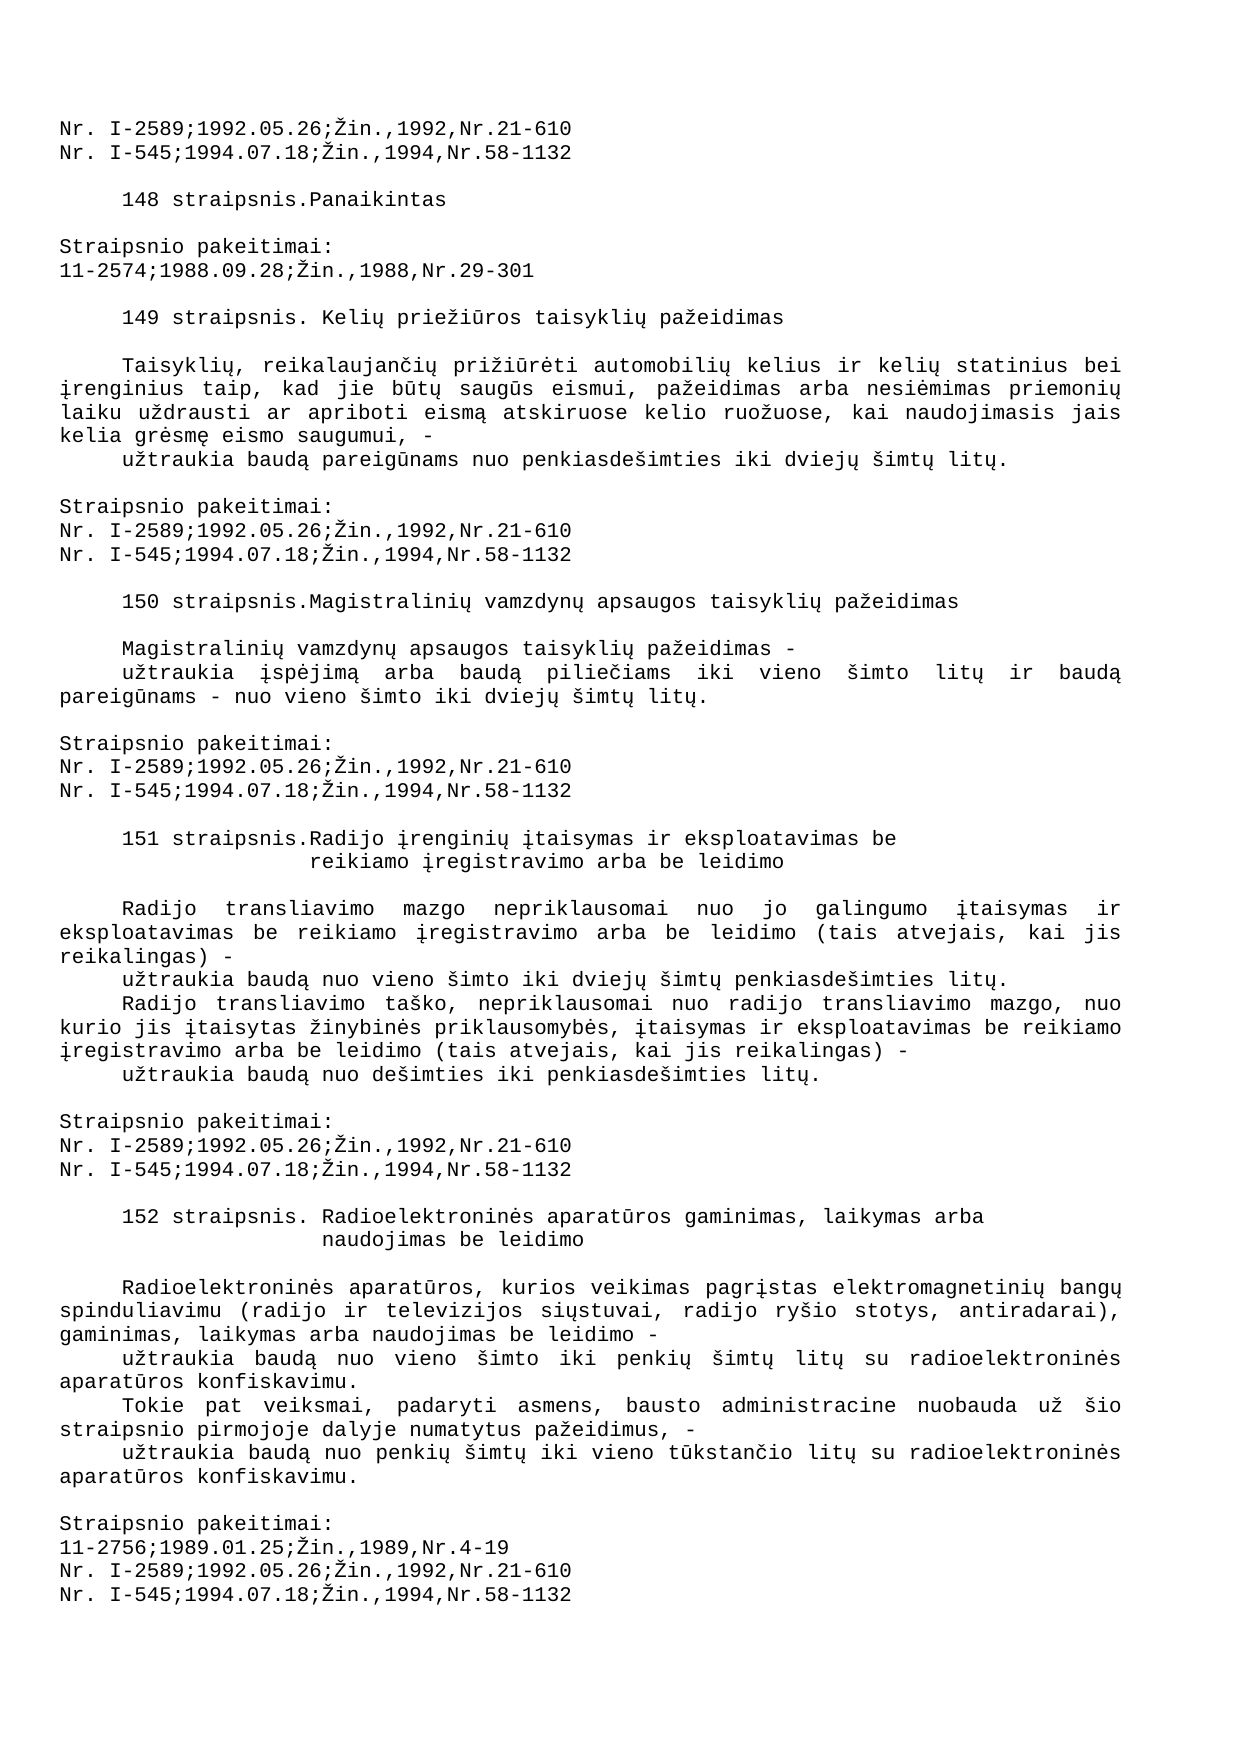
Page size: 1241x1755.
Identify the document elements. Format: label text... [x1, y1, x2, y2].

text Straipsnio pakeitimai: [59, 496, 1122, 520]
text 149 straipsnis. Kelių priežiūros taisyklių pažeidimas [59, 307, 1122, 331]
text Radijo transliavimo mazgo nepriklausomai nuo jo galingumo įtaisymas ir eksploatavimas be reikiamo įregistravimo arba be leidimo (tais atvejais, kai jis reikalingas) - [59, 898, 1122, 969]
text Tokie pat veiksmai, padaryti asmens, bausto administracine nuobauda už šio straipsnio pirmojoje dalyje numatytus pažeidimus, - [59, 1395, 1122, 1442]
text 11-2574;1988.09.28;Žin.,1988,Nr.29-301 [59, 260, 1122, 284]
text Nr. I-2589;1992.05.26;Žin.,1992,Nr.21-610 [59, 1135, 1122, 1158]
text Nr. I-545;1994.07.18;Žin.,1994,Nr.58-1132 [59, 1584, 1122, 1608]
text naudojimas be leidimo [59, 1229, 1122, 1253]
text Straipsnio pakeitimai: [59, 1111, 1122, 1135]
text Nr. I-2589;1992.05.26;Žin.,1992,Nr.21-610 [59, 1561, 1122, 1584]
text 152 straipsnis. Radioelektroninės aparatūros gaminimas, laikymas arba [59, 1206, 1122, 1229]
text užtraukia baudą nuo vieno šimto iki dviejų šimtų penkiasdešimties litų. [59, 969, 1122, 993]
text užtraukia baudą pareigūnams nuo penkiasdešimties iki dviejų šimtų litų. [59, 449, 1122, 473]
text 11-2756;1989.01.25;Žin.,1989,Nr.4-19 [59, 1537, 1122, 1561]
text Radioelektroninės aparatūros, kurios veikimas pagrįstas elektromagnetinių bangų spinduliavimu (radijo ir televizijos siųstuvai, radijo ryšio stotys, antiradarai), gaminimas, laikymas arba naudojimas be leidimo - [59, 1277, 1122, 1348]
text Nr. I-2589;1992.05.26;Žin.,1992,Nr.21-610 [59, 520, 1122, 544]
text Straipsnio pakeitimai: [59, 1513, 1122, 1537]
text Radijo transliavimo taško, nepriklausomai nuo radijo transliavimo mazgo, nuo kurio jis įtaisytas žinybinės priklausomybės, įtaisymas ir eksploatavimas be reikiamo įregistravimo arba be leidimo (tais atvejais, kai jis reikalingas) - [59, 993, 1122, 1064]
text Nr. I-2589;1992.05.26;Žin.,1992,Nr.21-610 [59, 118, 1122, 142]
text 148 straipsnis.Panaikintas [59, 189, 1122, 213]
text Nr. I-545;1994.07.18;Žin.,1994,Nr.58-1132 [59, 780, 1122, 804]
text 151 straipsnis.Radijo įrenginių įtaisymas ir eksploatavimas be [59, 827, 1122, 851]
text Straipsnio pakeitimai: [59, 236, 1122, 260]
text užtraukia baudą nuo penkių šimtų iki vieno tūkstančio litų su radioelektroninės aparatūros konfiskavimu. [59, 1442, 1122, 1489]
text užtraukia baudą nuo dešimties iki penkiasdešimties litų. [59, 1064, 1122, 1088]
text Straipsnio pakeitimai: [59, 733, 1122, 757]
text Nr. I-545;1994.07.18;Žin.,1994,Nr.58-1132 [59, 544, 1122, 567]
text Nr. I-2589;1992.05.26;Žin.,1992,Nr.21-610 [59, 757, 1122, 780]
text 150 straipsnis.Magistralinių vamzdynų apsaugos taisyklių pažeidimas [59, 591, 1122, 615]
text reikiamo įregistravimo arba be leidimo [59, 851, 1122, 875]
text Nr. I-545;1994.07.18;Žin.,1994,Nr.58-1132 [59, 1158, 1122, 1182]
text Taisyklių, reikalaujančių prižiūrėti automobilių kelius ir kelių statinius bei įrenginius taip, kad jie būtų saugūs eismui, pažeidimas arba nesiėmimas priemonių laiku uždrausti ar apriboti eismą atskiruose kelio ruožuose, kai naudojimasis jais kelia grėsmę eismo saugumui, - [59, 354, 1122, 449]
text užtraukia baudą nuo vieno šimto iki penkių šimtų litų su radioelektroninės aparatūros konfiskavimu. [59, 1348, 1122, 1395]
text Magistralinių vamzdynų apsaugos taisyklių pažeidimas - [59, 638, 1122, 662]
text užtraukia įspėjimą arba baudą piliečiams iki vieno šimto litų ir baudą pareigūnams - nuo vieno šimto iki dviejų šimtų litų. [59, 662, 1122, 709]
text Nr. I-545;1994.07.18;Žin.,1994,Nr.58-1132 [59, 142, 1122, 165]
